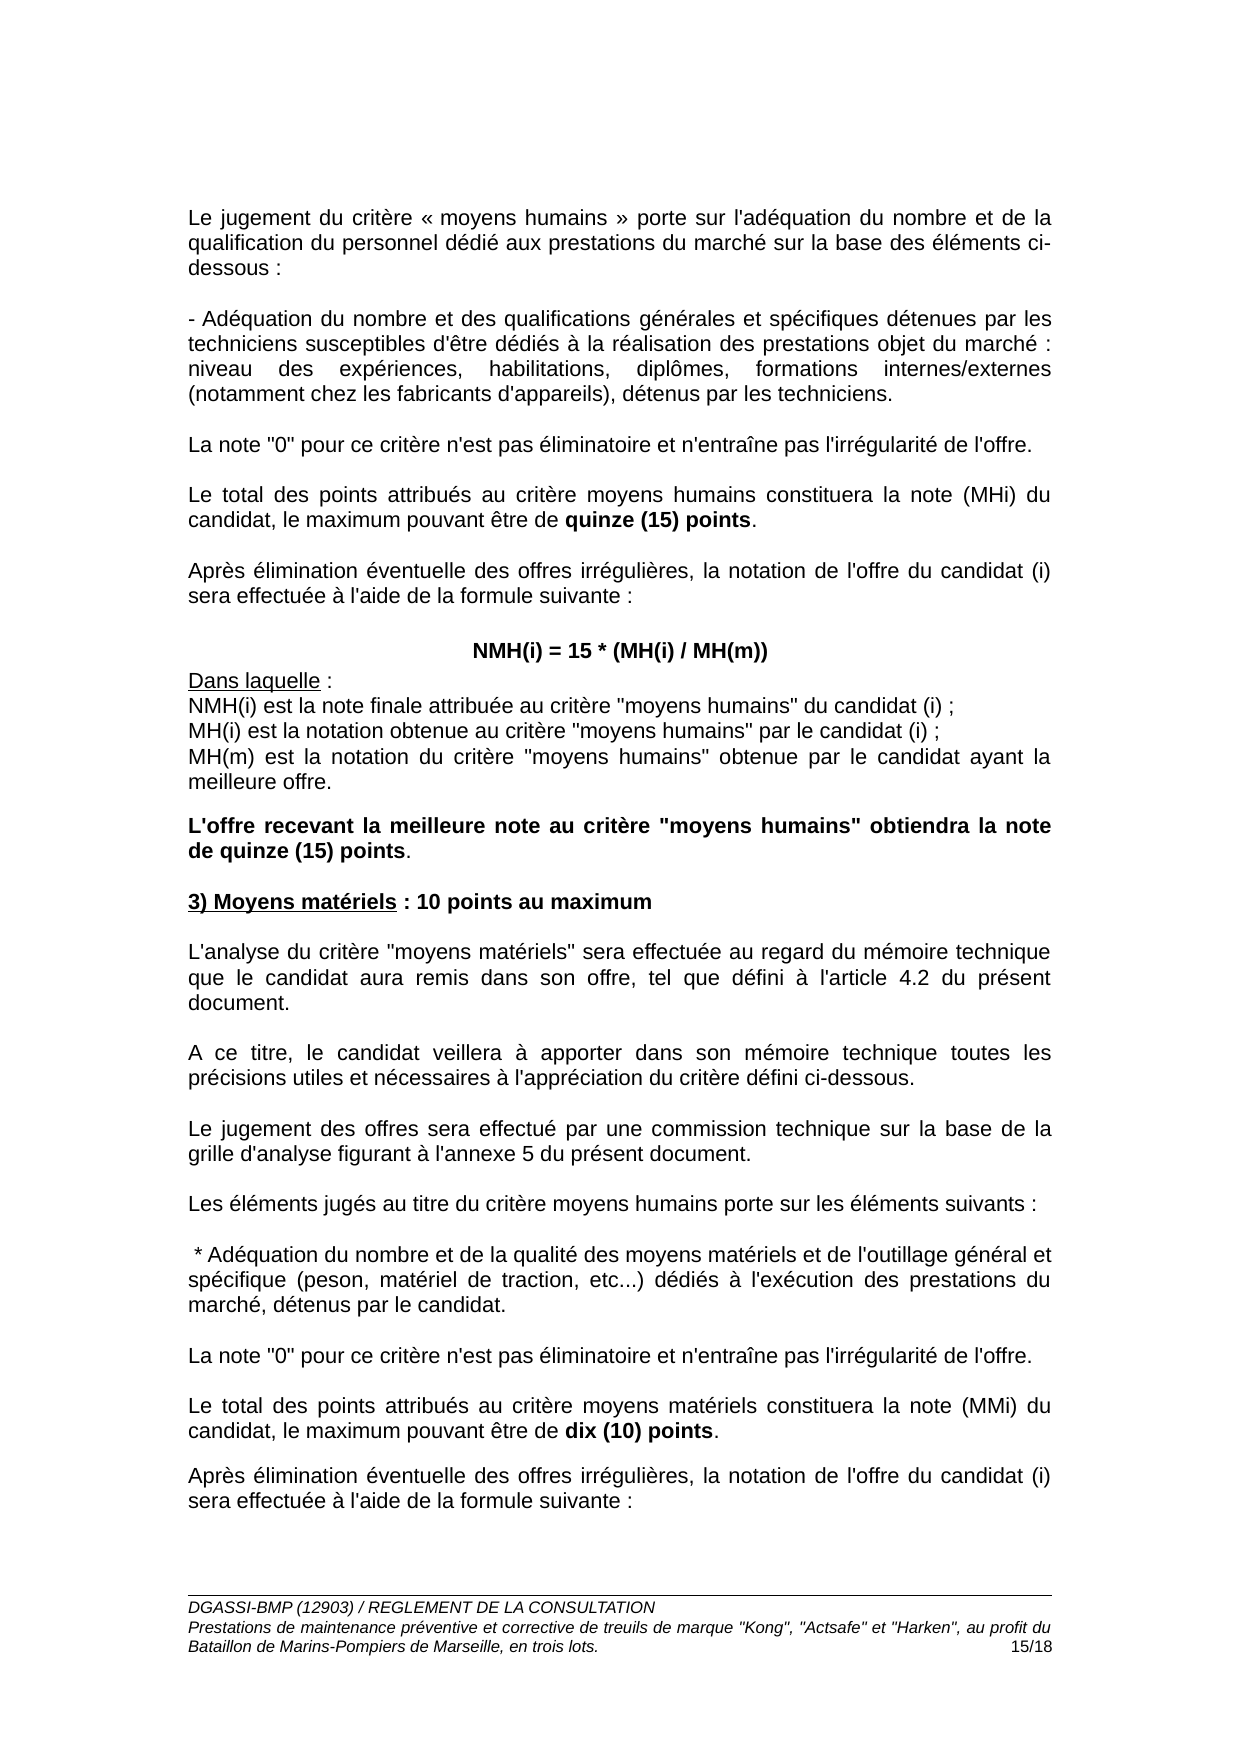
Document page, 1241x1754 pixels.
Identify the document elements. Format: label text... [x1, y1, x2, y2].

text L'analyse du critère "moyens matériels" sera effectuée au regard du mémoire technique que le candidat aura remis dans son offre, tel que défini à l'article 4.2 du présent document. [188, 939, 1052, 1015]
text A ce titre, le candidat veillera à apporter dans son mémoire technique toutes les précisions utiles et nécessaires à l'appréciation du critère défini ci-dessous. [188, 1040, 1052, 1090]
text La note "0" pour ce critère n'est pas éliminatoire et n'entraîne pas l'irrégularité de l'offre. [188, 1342, 1052, 1368]
text Après élimination éventuelle des offres irrégulières, la notation de l'offre du candidat (i) sera effectuée à l'aide de la formule suivante : [188, 557, 1052, 608]
text Dans laquelle : [188, 668, 1052, 693]
text Le jugement des offres sera effectué par une commission technique sur la base de la grille d'analyse figurant à l'annexe 5 du présent document. [188, 1116, 1052, 1166]
text L'offre recevant la meilleure note au critère "moyens humains" obtiendra la note de quinze (15) points. [188, 813, 1052, 863]
text MH(m) est la notation du critère "moyens humains" obtenue par le candidat ayant la meilleure offre. [188, 743, 1052, 794]
text Le jugement du critère « moyens humains » porte sur l'adéquation du nombre et de la qualification du personnel dédié aux prestations du marché sur la base des éléments ci-dessous : [188, 204, 1052, 280]
text Le total des points attribués au critère moyens humains constituera la note (MHi) du candidat, le maximum pouvant être de quinze (15) points. [188, 482, 1052, 532]
text - Adéquation du nombre et des qualifications générales et spécifiques détenues par les techniciens susceptibles d'être dédiés à la réalisation des prestations objet du marché : niveau des expériences, habilitations, diplômes, formations internes/externes (notamment chez les fabricants d'appareils), détenus par les techniciens. [188, 305, 1052, 406]
text NMH(i) = 15 * (MH(i) / MH(m)) [188, 638, 1052, 663]
text NMH(i) est la note finale attribuée au critère "moyens humains" du candidat (i) ; [188, 693, 1052, 718]
text 3) Moyens matériels : 10 points au maximum [188, 889, 1052, 914]
text La note "0" pour ce critère n'est pas éliminatoire et n'entraîne pas l'irrégularité de l'offre. [188, 431, 1052, 457]
text Les éléments jugés au titre du critère moyens humains porte sur les éléments suivants : [188, 1191, 1052, 1216]
text Après élimination éventuelle des offres irrégulières, la notation de l'offre du candidat (i) sera effectuée à l'aide de la formule suivante : [188, 1462, 1052, 1513]
text MH(i) est la notation obtenue au critère "moyens humains" par le candidat (i) ; [188, 718, 1052, 743]
list * Adéquation du nombre et de la qualité des moyens matériels et de l'outillage général et spécifique (peson, matériel de traction, etc...) dédiés à l'exécution des prestations du marché, détenus par le candidat. [188, 1242, 1052, 1317]
text Le total des points attribués au critère moyens matériels constituera la note (MMi) du candidat, le maximum pouvant être de dix (10) points. [188, 1393, 1052, 1443]
